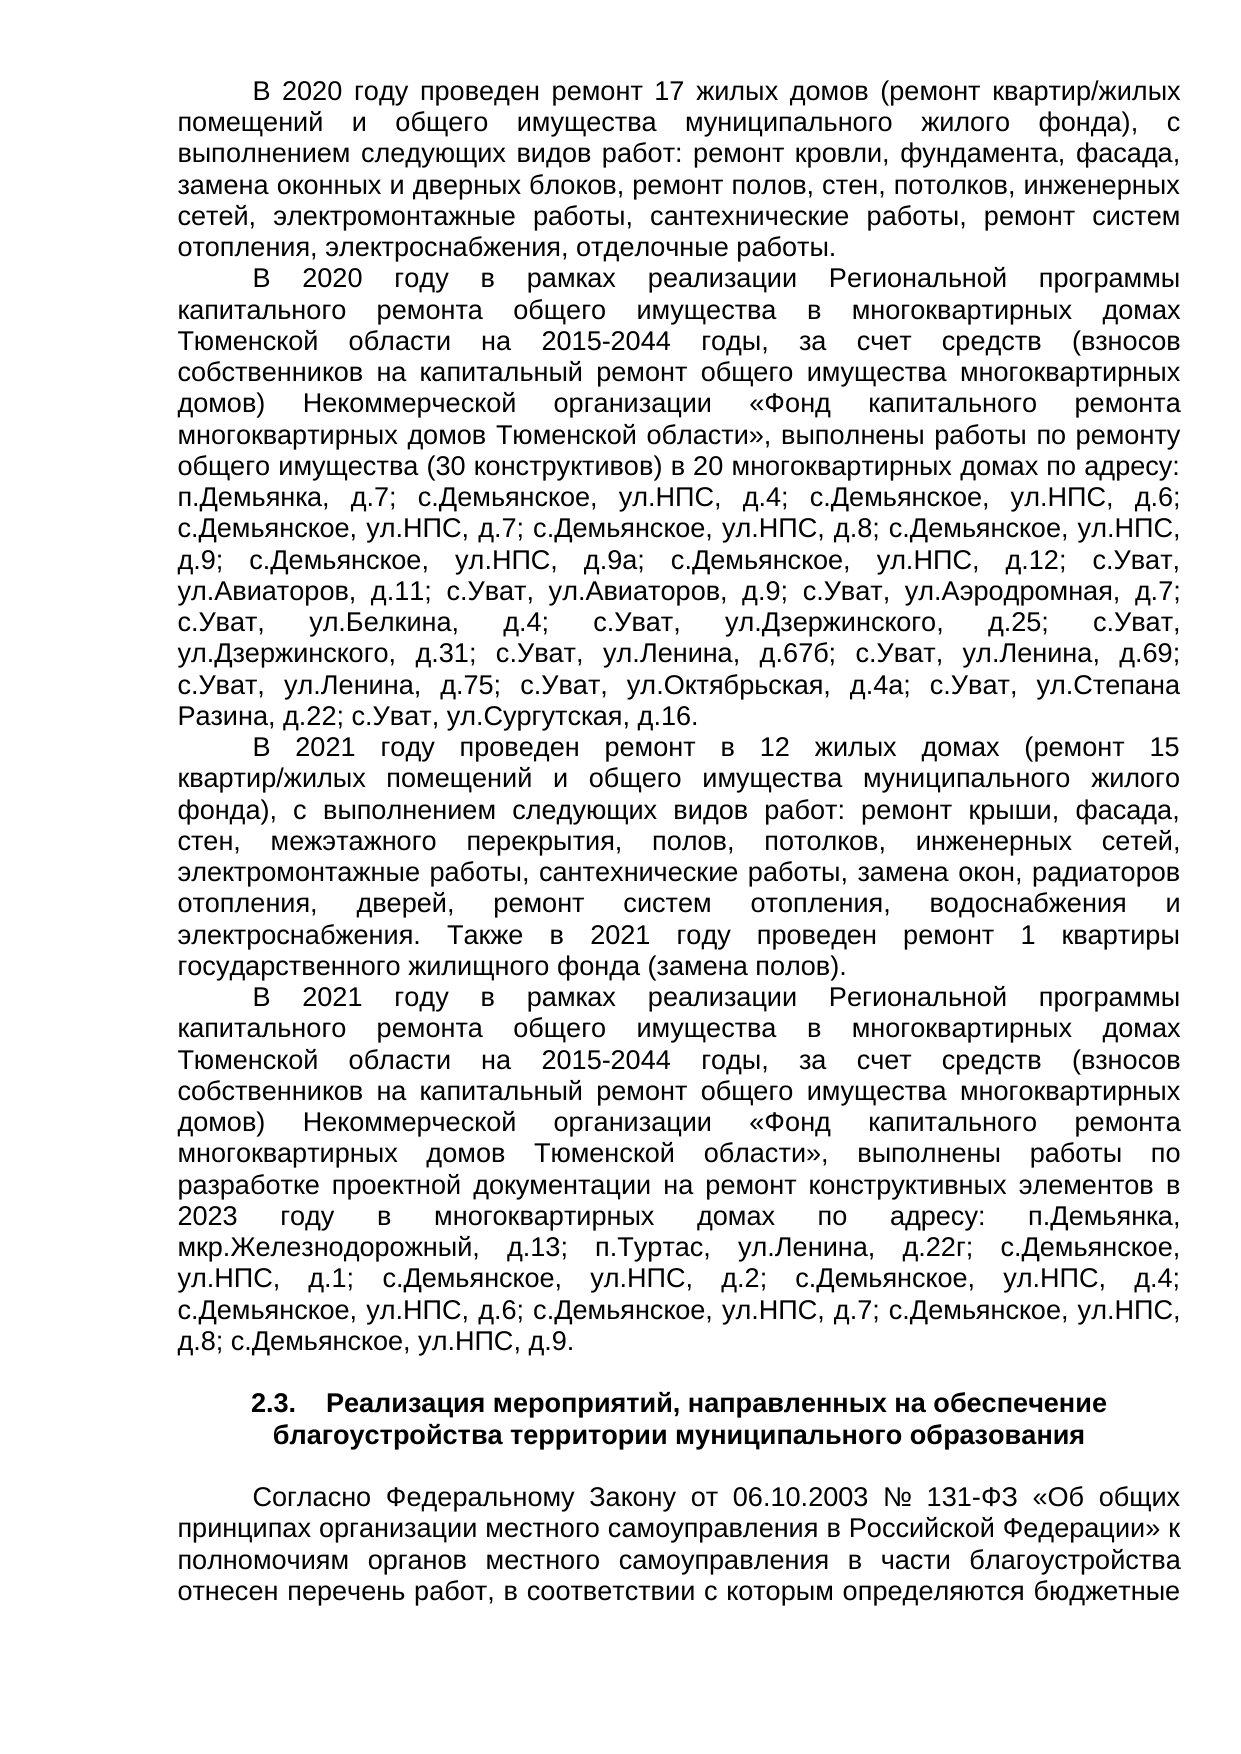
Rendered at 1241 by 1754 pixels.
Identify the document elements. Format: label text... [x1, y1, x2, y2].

text В 2020 году в рамках реализации Региональной программы капитального ремонта общего имущества в многоквартирных домах Тюменской области на 2015-2044 годы, за счет средств (взносов собственников на капитальный ремонт общего имущества многоквартирных домов) Некоммерческой организации «Фонд капитального ремонта многоквартирных домов Тюменской области», выполнены работы по ремонту общего имущества (30 конструктивов) в 20 многоквартирных домах по адресу: п.Демьянка, д.7; с.Демьянское, ул.НПС, д.4; с.Демьянское, ул.НПС, д.6; с.Демьянское, ул.НПС, д.7; с.Демьянское, ул.НПС, д.8; с.Демьянское, ул.НПС, д.9; с.Демьянское, ул.НПС, д.9а; с.Демьянское, ул.НПС, д.12; с.Уват, ул.Авиаторов, д.11; с.Уват, ул.Авиаторов, д.9; с.Уват, ул.Аэродромная, д.7; с.Уват, ул.Белкина, д.4; с.Уват, ул.Дзержинского, д.25; с.Уват, ул.Дзержинского, д.31; с.Уват, ул.Ленина, д.67б; с.Уват, ул.Ленина, д.69; с.Уват, ул.Ленина, д.75; с.Уват, ул.Октябрьская, д.4а; с.Уват, ул.Степана Разина, д.22; с.Уват, ул.Сургутская, д.16. [177, 262, 1181, 731]
text В 2020 году проведен ремонт 17 жилых домов (ремонт квартир/жилых помещений и общего имущества муниципального жилого фонда), с выполнением следующих видов работ: ремонт кровли, фундамента, фасада, замена оконных и дверных блоков, ремонт полов, стен, потолков, инженерных сетей, электромонтажные работы, сантехнические работы, ремонт систем отопления, электроснабжения, отделочные работы. [177, 75, 1181, 262]
list Реализация мероприятий, направленных на обеспечение благоустройства территории муниципального образования [177, 1387, 1181, 1450]
text Согласно Федеральному Закону от 06.10.2003 № 131-ФЗ «Об общих принципах организации местного самоуправления в Российской Федерации» к полномочиям органов местного самоуправления в части благоустройства отнесен перечень работ, в соответствии с которым определяются бюджетные [177, 1481, 1181, 1606]
text В 2021 году в рамках реализации Региональной программы капитального ремонта общего имущества в многоквартирных домах Тюменской области на 2015-2044 годы, за счет средств (взносов собственников на капитальный ремонт общего имущества многоквартирных домов) Некоммерческой организации «Фонд капитального ремонта многоквартирных домов Тюменской области», выполнены работы по разработке проектной документации на ремонт конструктивных элементов в 2023 году в многоквартирных домах по адресу: п.Демьянка, мкр.Железнодорожный, д.13; п.Туртас, ул.Ленина, д.22г; с.Демьянское, ул.НПС, д.1; с.Демьянское, ул.НПС, д.2; с.Демьянское, ул.НПС, д.4; с.Демьянское, ул.НПС, д.6; с.Демьянское, ул.НПС, д.7; с.Демьянское, ул.НПС, д.8; с.Демьянское, ул.НПС, д.9. [177, 981, 1181, 1356]
text В 2021 году проведен ремонт в 12 жилых домах (ремонт 15 квартир/жилых помещений и общего имущества муниципального жилого фонда), с выполнением следующих видов работ: ремонт крыши, фасада, стен, межэтажного перекрытия, полов, потолков, инженерных сетей, электромонтажные работы, сантехнические работы, замена окон, радиаторов отопления, дверей, ремонт систем отопления, водоснабжения и электроснабжения. Также в 2021 году проведен ремонт 1 квартиры государственного жилищного фонда (замена полов). [177, 731, 1181, 981]
